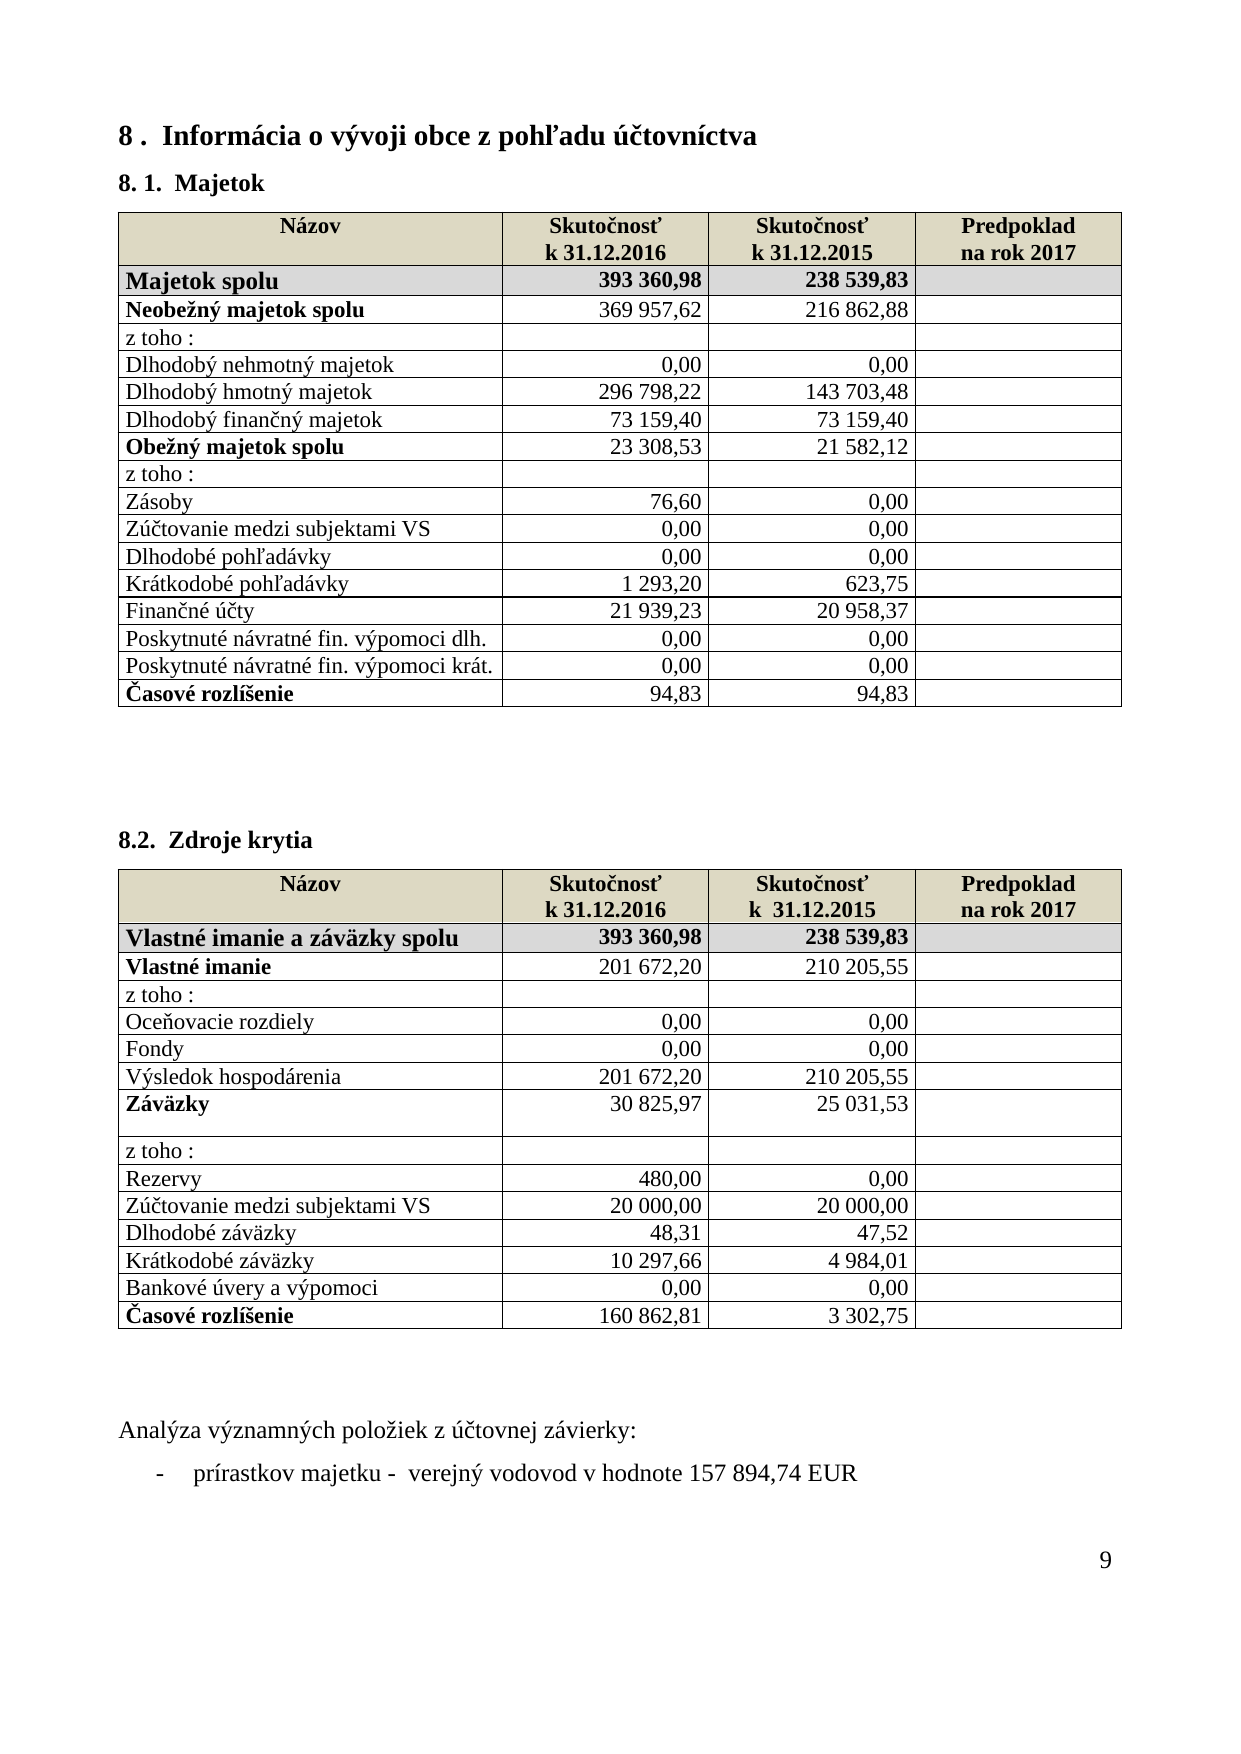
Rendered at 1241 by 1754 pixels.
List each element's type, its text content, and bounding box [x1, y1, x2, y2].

table_cell [709, 461, 915, 487]
table_header Skutočnosť k 31.12.2016 [503, 213, 708, 265]
table_cell [916, 1274, 1121, 1301]
table_cell [916, 266, 1121, 295]
table_cell [916, 324, 1121, 350]
table_cell 47,52 [709, 1220, 915, 1246]
table_cell Dlhodobé pohľadávky [119, 543, 502, 569]
table_cell Bankové úvery a výpomoci [119, 1274, 502, 1301]
table_cell Vlastné imanie a záväzky spolu [119, 924, 502, 952]
table_cell z toho : [119, 1137, 502, 1164]
table_cell 94,83 [503, 680, 708, 706]
table_cell 201 672,20 [503, 1063, 708, 1089]
table_cell 216 862,88 [709, 296, 915, 322]
table_cell [503, 461, 708, 487]
table_cell 21 939,23 [503, 598, 708, 624]
table_cell 0,00 [503, 543, 708, 569]
table_cell [916, 378, 1121, 405]
table_cell [916, 1247, 1121, 1273]
table_cell [916, 953, 1121, 979]
table_cell [916, 680, 1121, 706]
table_cell 0,00 [503, 1274, 708, 1301]
table_cell [916, 625, 1121, 651]
list 8 . Informácia o vývoji obce z pohľadu účtovníctva [118, 118, 1122, 152]
table_cell 3 302,75 [709, 1302, 915, 1328]
table_cell Fondy [119, 1035, 502, 1062]
table_cell 4 984,01 [709, 1247, 915, 1273]
table_header Predpoklad na rok 2017 [916, 870, 1121, 922]
table_cell Vlastné imanie [119, 953, 502, 979]
table_header Skutočnosť k 31.12.2016 [503, 870, 708, 922]
table_cell 0,00 [503, 515, 708, 542]
table_cell 23 308,53 [503, 433, 708, 459]
table_cell [916, 1063, 1121, 1089]
table_cell 20 000,00 [709, 1192, 915, 1218]
table_cell 0,00 [709, 488, 915, 514]
table_cell [916, 433, 1121, 459]
table_cell [916, 1192, 1121, 1218]
table_cell 0,00 [709, 652, 915, 679]
table_cell Dlhodobý finančný majetok [119, 406, 502, 432]
table_cell 94,83 [709, 680, 915, 706]
table_cell Zásoby [119, 488, 502, 514]
table_cell 0,00 [709, 515, 915, 542]
table_cell 296 798,22 [503, 378, 708, 405]
table_cell [709, 324, 915, 350]
table_cell [916, 296, 1121, 322]
table_header Názov [119, 870, 502, 922]
table_cell 10 297,66 [503, 1247, 708, 1273]
table_cell [916, 406, 1121, 432]
table_cell 393 360,98 [503, 924, 708, 952]
table_cell 0,00 [709, 1008, 915, 1034]
table_cell [916, 1090, 1121, 1136]
table_cell 238 539,83 [709, 266, 915, 295]
table_cell [709, 1137, 915, 1164]
table_cell 393 360,98 [503, 266, 708, 295]
table_cell Dlhodobé záväzky [119, 1220, 502, 1246]
table_cell z toho : [119, 324, 502, 350]
table_cell 48,31 [503, 1220, 708, 1246]
table_cell 1 293,20 [503, 570, 708, 596]
table_cell Časové rozlíšenie [119, 680, 502, 706]
table_cell 480,00 [503, 1165, 708, 1191]
table_cell Rezervy [119, 1165, 502, 1191]
table_cell [709, 981, 915, 1007]
table_cell [916, 924, 1121, 952]
table_header Skutočnosť k 31.12.2015 [709, 870, 915, 922]
table_cell Poskytnuté návratné fin. výpomoci krát. [119, 652, 502, 679]
table_cell [916, 461, 1121, 487]
table_cell [916, 351, 1121, 377]
table_cell 73 159,40 [709, 406, 915, 432]
table_cell [916, 570, 1121, 596]
table_cell 160 862,81 [503, 1302, 708, 1328]
table_cell 30 825,97 [503, 1090, 708, 1136]
table_cell Krátkodobé pohľadávky [119, 570, 502, 596]
table_cell Dlhodobý nehmotný majetok [119, 351, 502, 377]
table_cell 623,75 [709, 570, 915, 596]
table_cell [503, 324, 708, 350]
table_cell Dlhodobý hmotný majetok [119, 378, 502, 405]
table_cell [916, 488, 1121, 514]
table_cell [916, 1220, 1121, 1246]
table_cell 73 159,40 [503, 406, 708, 432]
table_cell 0,00 [709, 543, 915, 569]
table_cell 0,00 [709, 1035, 915, 1062]
table_cell [916, 515, 1121, 542]
table_cell [916, 1302, 1121, 1328]
table_cell [916, 598, 1121, 624]
table_cell Poskytnuté návratné fin. výpomoci dlh. [119, 625, 502, 651]
table_cell Zúčtovanie medzi subjektami VS [119, 1192, 502, 1218]
table_cell 0,00 [709, 351, 915, 377]
table_cell Záväzky [119, 1090, 502, 1136]
table_cell [916, 1137, 1121, 1164]
list 8.2. Zdroje krytia [118, 826, 1122, 854]
table_cell 238 539,83 [709, 924, 915, 952]
table_cell 0,00 [503, 1008, 708, 1034]
table_cell 0,00 [709, 1165, 915, 1191]
table_cell z toho : [119, 461, 502, 487]
table_cell [916, 1035, 1121, 1062]
table_cell 0,00 [709, 625, 915, 651]
table_cell [916, 652, 1121, 679]
table_cell Neobežný majetok spolu [119, 296, 502, 322]
table_header Názov [119, 213, 502, 265]
table_cell 210 205,55 [709, 1063, 915, 1089]
table_cell Krátkodobé záväzky [119, 1247, 502, 1273]
table_cell 0,00 [503, 625, 708, 651]
table_cell [503, 1137, 708, 1164]
table_cell 25 031,53 [709, 1090, 915, 1136]
table_cell 369 957,62 [503, 296, 708, 322]
table_cell 143 703,48 [709, 378, 915, 405]
table_cell 76,60 [503, 488, 708, 514]
table_cell [916, 981, 1121, 1007]
table_cell Časové rozlíšenie [119, 1302, 502, 1328]
table_cell 210 205,55 [709, 953, 915, 979]
text 9 [118, 1545, 1122, 1573]
table_cell 20 000,00 [503, 1192, 708, 1218]
table_cell 0,00 [503, 652, 708, 679]
table_cell Oceňovacie rozdiely [119, 1008, 502, 1034]
table_cell Obežný majetok spolu [119, 433, 502, 459]
table_cell [916, 1165, 1121, 1191]
list prírastkov majetku - verejný vodovod v hodnote 157 894,74 EUR [156, 1458, 1122, 1487]
table_cell z toho : [119, 981, 502, 1007]
table_cell [503, 981, 708, 1007]
table_cell 0,00 [503, 351, 708, 377]
table_cell Majetok spolu [119, 266, 502, 295]
table_cell 20 958,37 [709, 598, 915, 624]
table_cell 21 582,12 [709, 433, 915, 459]
table_cell Výsledok hospodárenia [119, 1063, 502, 1089]
table_cell Zúčtovanie medzi subjektami VS [119, 515, 502, 542]
table_cell 201 672,20 [503, 953, 708, 979]
table_header Predpoklad na rok 2017 [916, 213, 1121, 265]
table_cell 0,00 [709, 1274, 915, 1301]
table_cell [916, 543, 1121, 569]
table_cell 0,00 [503, 1035, 708, 1062]
list 8. 1. Majetok [118, 168, 1122, 197]
table_header Skutočnosť k 31.12.2015 [709, 213, 915, 265]
table_cell Finančné účty [119, 598, 502, 624]
text Analýza významných položiek z účtovnej závierky: [118, 1415, 1122, 1444]
table_cell [916, 1008, 1121, 1034]
